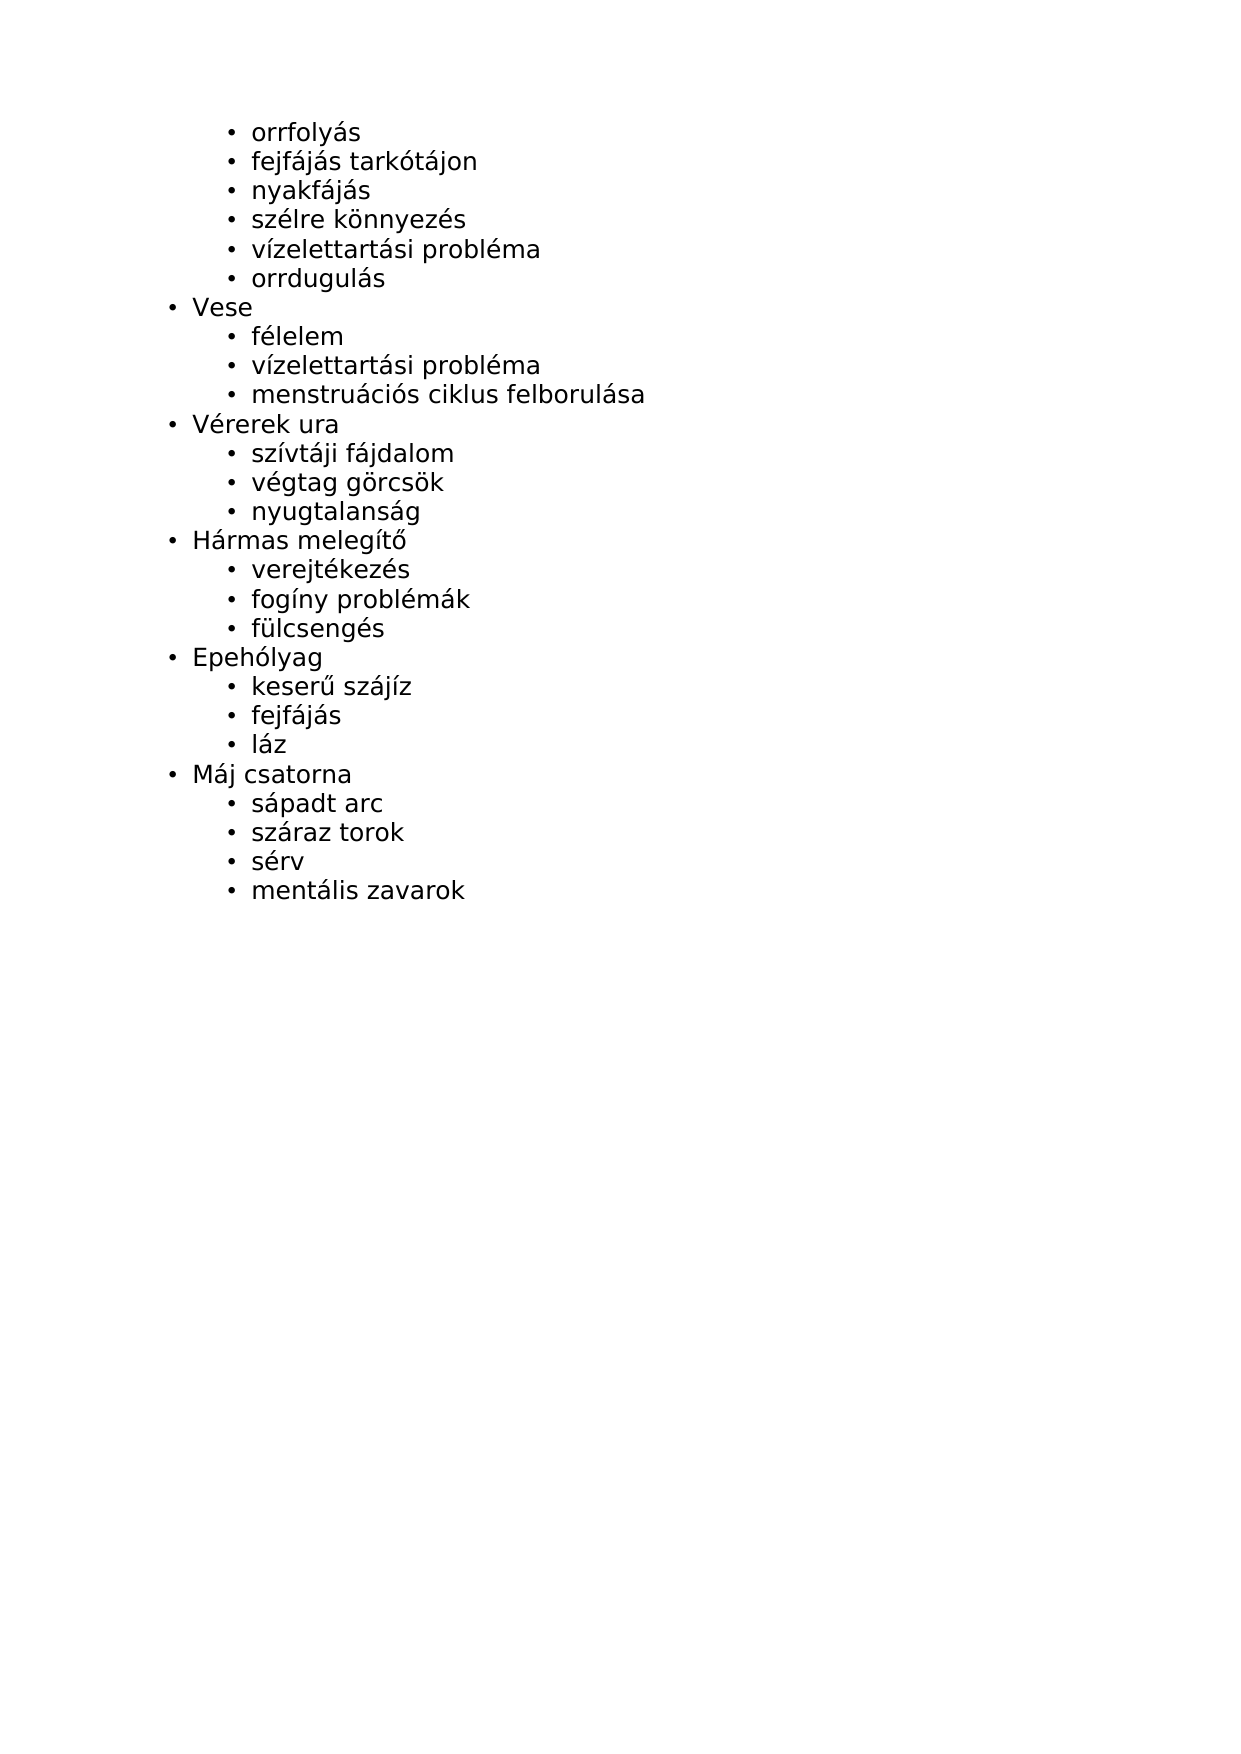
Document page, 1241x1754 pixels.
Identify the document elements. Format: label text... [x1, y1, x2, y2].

list száraz torok [236, 818, 1122, 847]
list szívtáji fájdalom [236, 439, 1122, 468]
list sápadt arc [236, 789, 1122, 818]
list vízelettartási probléma [236, 351, 1122, 381]
list Epehólyag [177, 643, 1122, 672]
list Hármas melegítő [177, 526, 1122, 556]
list orrdugulás [236, 264, 1122, 293]
list félelem [236, 322, 1122, 351]
list mentális zavarok [236, 876, 1122, 906]
list nyugtalanság [236, 497, 1122, 526]
list nyakfájás [236, 176, 1122, 206]
list verejtékezés [236, 556, 1122, 585]
list Vese [177, 293, 1122, 322]
list vízelettartási probléma [236, 235, 1122, 264]
list fogíny problémák [236, 585, 1122, 614]
list fülcsengés [236, 614, 1122, 643]
list végtag görcsök [236, 468, 1122, 497]
list láz [236, 731, 1122, 760]
list menstruációs ciklus felborulása [236, 381, 1122, 410]
list orrfolyás [236, 118, 1122, 147]
list fejfájás tarkótájon [236, 147, 1122, 176]
list fejfájás [236, 701, 1122, 731]
list Vérerek ura [177, 410, 1122, 439]
list sérv [236, 847, 1122, 876]
list szélre könnyezés [236, 206, 1122, 235]
list keserű szájíz [236, 672, 1122, 701]
list Máj csatorna [177, 760, 1122, 789]
